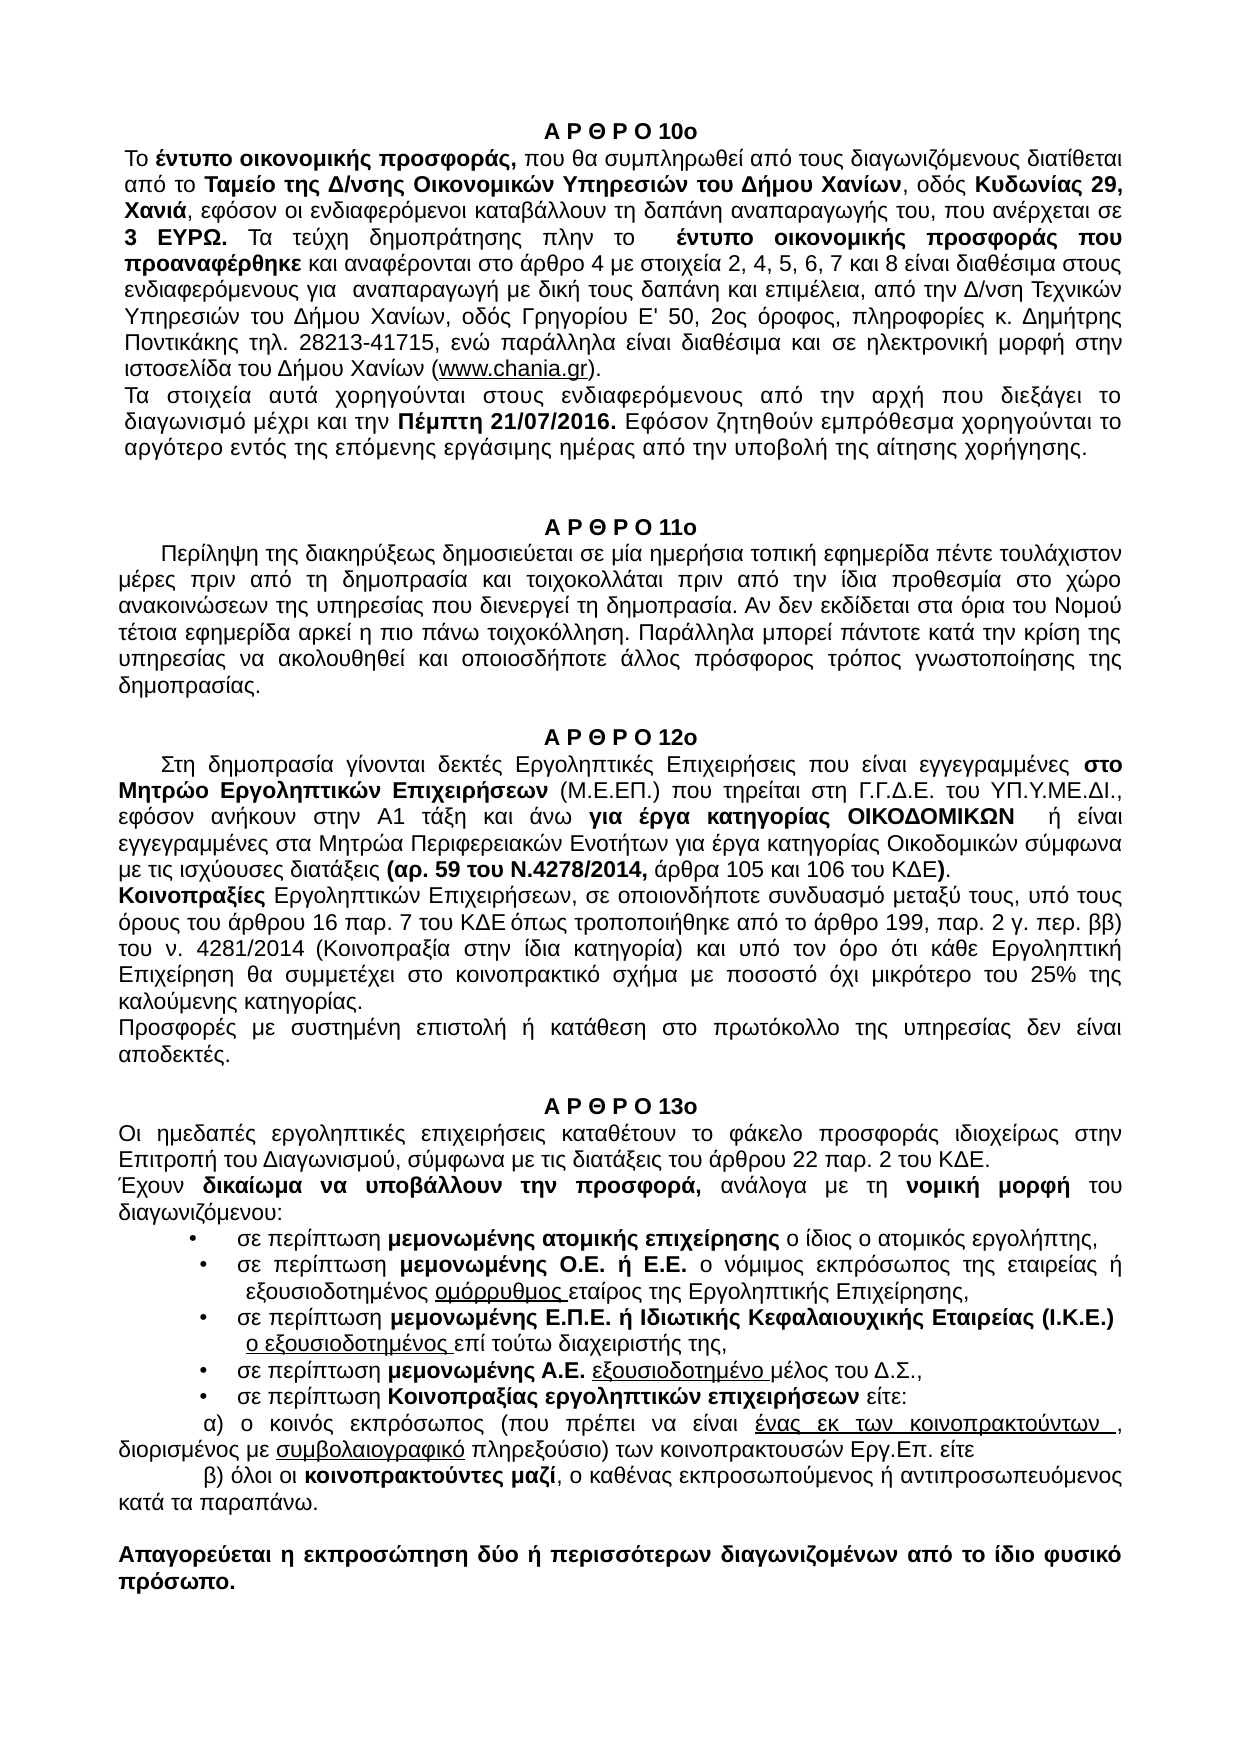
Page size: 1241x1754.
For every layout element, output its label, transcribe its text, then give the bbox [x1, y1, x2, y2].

text Το έντυπο οικονομικής προσφοράς, που θα συμπληρωθεί από τους διαγωνιζόμενους διατίθεται από το Ταμείο της Δ/νσης Οικονομικών Υπηρεσιών του Δήμου Χανίων, οδός Κυδωνίας 29, Χανιά, εφόσον οι ενδιαφερόμενοι καταβάλλουν τη δαπάνη αναπαραγωγής του, που ανέρχεται σε 3 ΕΥΡΩ. Τα τεύχη δημοπράτησης πλην το έντυπο οικονομικής προσφοράς που προαναφέρθηκε και αναφέρονται στο άρθρο 4 με στοιχεία 2, 4, 5, 6, 7 και 8 είναι διαθέσιμα στους ενδιαφερόμενους για αναπαραγωγή με δική τους δαπάνη και επιμέλεια, από την Δ/νση Τεχνικών Υπηρεσιών του Δήμου Χανίων, οδός Γρηγορίου Ε' 50, 2ος όροφος, πληροφορίες κ. Δημήτρης Ποντικάκης τηλ. 28213-41715, ενώ παράλληλα είναι διαθέσιμα και σε ηλεκτρονική μορφή στην ιστοσελίδα του Δήμου Χανίων (www.chania.gr). [124, 144, 1123, 382]
list σε περίπτωση μεμονωμένης ατομικής επιχείρησης ο ίδιος ο ατομικός εργολήπτης, [153, 1225, 1123, 1251]
text Στη δημοπρασία γίνονται δεκτές Εργοληπτικές Επιχειρήσεις που είναι εγγεγραμμένες στο Μητρώο Εργοληπτικών Επιχειρήσεων (Μ.Ε.ΕΠ.) που τηρείται στη Γ.Γ.Δ.Ε. του ΥΠ.Υ.ΜΕ.ΔΙ., εφόσον ανήκουν στην Α1 τάξη και άνω για έργα κατηγορίας ΟΙΚΟΔΟΜΙΚΩΝ ή είναι εγγεγραμμένες στα Μητρώα Περιφερειακών Ενοτήτων για έργα κατηγορίας Οικοδομικών σύμφωνα με τις ισχύουσες διατάξεις (αρ. 59 του Ν.4278/2014, άρθρα 105 και 106 του ΚΔΕ). [118, 751, 1123, 882]
text Τα στοιχεία αυτά χορηγούνται στους ενδιαφερόμενους από την αρχή που διεξάγει το διαγωνισμό μέχρι και την Πέμπτη 21/07/2016. Εφόσον ζητηθούν εμπρόθεσμα χορηγούνται το αργότερο εντός της επόμενης εργάσιμης ημέρας από την υποβολή της αίτησης χορήγησης. [124, 382, 1123, 461]
text Α Ρ Θ Ρ Ο 10ο [118, 118, 1123, 144]
text Προσφορές με συστημένη επιστολή ή κατάθεση στο πρωτόκολλο της υπηρεσίας δεν είναι αποδεκτές. [118, 1014, 1123, 1067]
list σε περίπτωση μεμονωμένης Ε.Π.Ε. ή Ιδιωτικής Κεφαλαιουχικής Εταιρείας (Ι.Κ.Ε.) ο εξουσιοδοτημένος επί τούτω διαχειριστής της, [199, 1304, 1123, 1357]
text Κοινοπραξίες Εργοληπτικών Επιχειρήσεων, σε οποιονδήποτε συνδυασμό μεταξύ τους, υπό τους όρους του άρθρου 16 παρ. 7 του ΚΔΕ όπως τροποποιήθηκε από το άρθρο 199, παρ. 2 γ. περ. ββ) του ν. 4281/2014 (Κοινοπραξία στην ίδια κατηγορία) και υπό τον όρο ότι κάθε Εργοληπτική Επιχείρηση θα συμμετέχει στο κοινοπρακτικό σχήμα με ποσοστό όχι μικρότερο του 25% της καλούμενης κατηγορίας. [118, 882, 1123, 1014]
text Απαγορεύεται η εκπροσώπηση δύο ή περισσότερων διαγωνιζομένων από το ίδιο φυσικό πρόσωπο. [118, 1541, 1123, 1594]
list σε περίπτωση Κοινοπραξίας εργοληπτικών επιχειρήσεων είτε: [199, 1383, 1123, 1409]
text α) ο κοινός εκπρόσωπος (που πρέπει να είναι ένας εκ των κοινοπρακτούντων , διορισμένος με συμβολαιογραφικό πληρεξούσιο) των κοινοπρακτουσών Εργ.Επ. είτε [118, 1409, 1123, 1462]
text Α Ρ Θ Ρ Ο 11ο [118, 513, 1123, 540]
text Α Ρ Θ Ρ Ο 12ο [118, 724, 1123, 751]
text β) όλοι οι κοινοπρακτούντες μαζί, ο καθένας εκπροσωπούμενος ή αντιπροσωπευόμενος κατά τα παραπάνω. [118, 1462, 1123, 1515]
text Οι ημεδαπές εργοληπτικές επιχειρήσεις καταθέτουν το φάκελο προσφοράς ιδιοχείρως στην Επιτροπή του Διαγωνισμού, σύμφωνα με τις διατάξεις του άρθρου 22 παρ. 2 του ΚΔΕ. [118, 1119, 1123, 1172]
text Α Ρ Θ Ρ Ο 13ο [118, 1093, 1123, 1119]
list σε περίπτωση μεμονωμένης Α.Ε. εξουσιοδοτημένο μέλος του Δ.Σ., [199, 1357, 1123, 1383]
list σε περίπτωση μεμονωμένης Ο.Ε. ή Ε.Ε. ο νόμιμος εκπρόσωπος της εταιρείας ή εξουσιοδοτημένος ομόρρυθμος εταίρος της Εργοληπτικής Επιχείρησης, [199, 1251, 1123, 1304]
text Περίληψη της διακηρύξεως δημοσιεύεται σε μία ημερήσια τοπική εφημερίδα πέντε τουλάχιστον μέρες πριν από τη δημοπρασία και τοιχοκολλάται πριν από την ίδια προθεσμία στο χώρο ανακοινώσεων της υπηρεσίας που διενεργεί τη δημοπρασία. Αν δεν εκδίδεται στα όρια του Νομού τέτοια εφημερίδα αρκεί η πιο πάνω τοιχοκόλληση. Παράλληλα μπορεί πάντοτε κατά την κρίση της υπηρεσίας να ακολουθηθεί και οποιοσδήποτε άλλος πρόσφορος τρόπος γνωστοποίησης της δημοπρασίας. [118, 540, 1123, 698]
text Έχουν δικαίωμα να υποβάλλουν την προσφορά, ανάλογα με τη νομική μορφή του διαγωνιζόμενου: [118, 1172, 1123, 1225]
